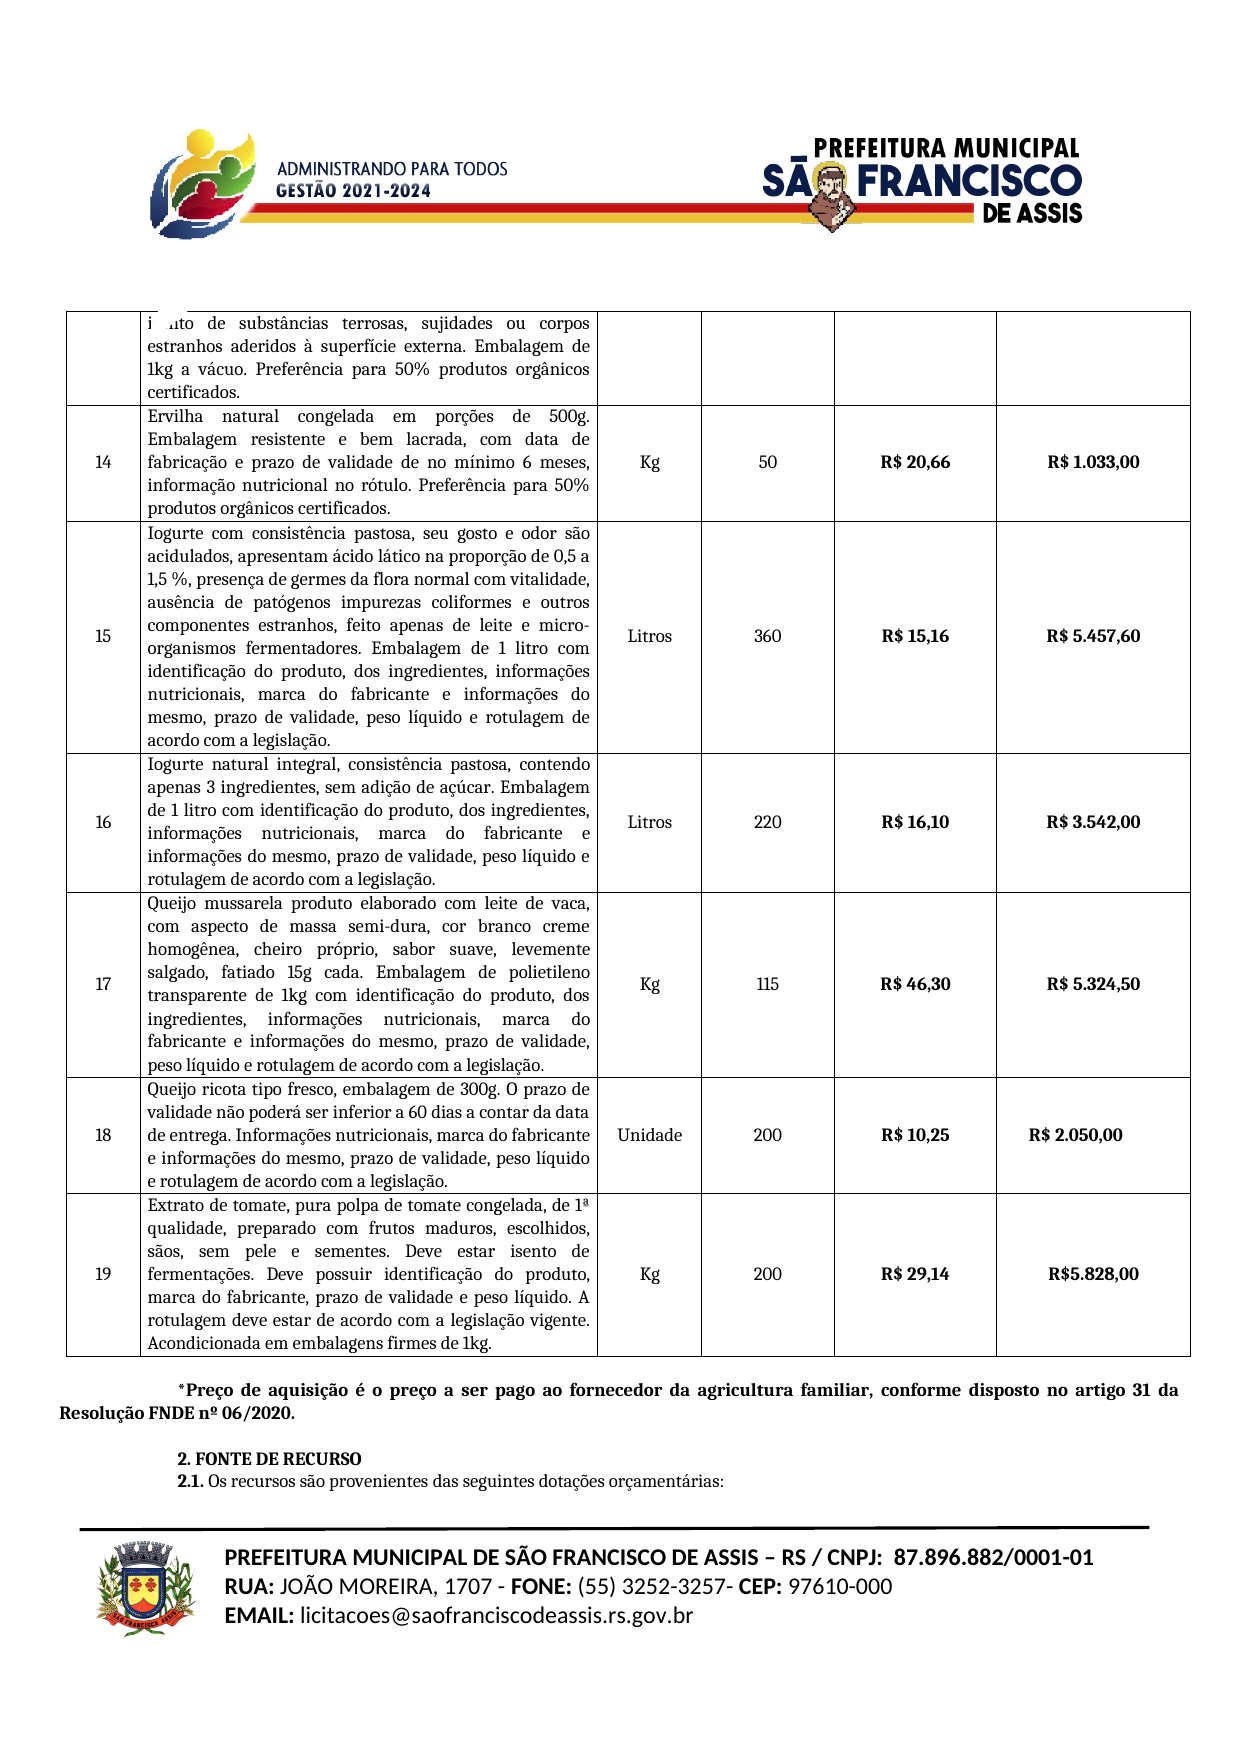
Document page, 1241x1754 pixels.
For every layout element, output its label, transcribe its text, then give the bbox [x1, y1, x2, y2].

table_cell R$ 15,16 [835, 522, 996, 753]
table_cell 18 [67, 1078, 140, 1193]
table_cell R$ 20,66 [835, 406, 996, 521]
table_cell R$ 16,10 [835, 754, 996, 892]
table_cell 14 [67, 406, 140, 521]
table_cell Kg [598, 406, 701, 521]
table_cell R$ 29,14 [835, 1194, 996, 1356]
table_cell R$ 10,25 [835, 1078, 996, 1193]
table_cell Unidade [598, 1078, 701, 1193]
table_cell 50 [702, 406, 834, 521]
table_cell 17 [67, 893, 140, 1077]
table_cell Kg [598, 1194, 701, 1356]
table_cell Queijo mussarela produto elaborado com leite de vaca, com aspecto de massa semi-dura, cor branco creme homogênea, cheiro próprio, sabor suave, levemente salgado, fatiado 15g cada. Embalagem de polietileno transparente de 1kg com identificação do produto, dos ingredientes, informações nutricionais, marca do fabricante e informações do mesmo, prazo de validade, peso líquido e rotulagem de acordo com a legislação. [141, 893, 597, 1077]
table_cell 200 [702, 1078, 834, 1193]
table_cell [702, 312, 834, 405]
table_cell 16 [67, 754, 140, 892]
table_cell Abóbora (tipo cabotiá) refrigerada de primeira qualidade, fatiada em cubos, sem casca e sã. O produto deverá estar fresco, isento de substâncias terrosas, sujidades ou corpos estranhos aderidos à superfície externa. Embalagem de 1kg a vácuo. Preferência para 50% produtos orgânicos certificados. [141, 312, 597, 405]
table_cell 200 [702, 1194, 834, 1356]
table_cell R$ 1.033,00 [997, 406, 1190, 521]
table_cell [598, 312, 701, 405]
table_cell R$ 2.050,00 [997, 1078, 1190, 1193]
table_cell 115 [702, 893, 834, 1077]
table_cell [835, 312, 996, 405]
table_cell R$ 1.498,50 [997, 312, 1190, 405]
table_cell R$ 5.324,50 [997, 893, 1190, 1077]
table_cell Iogurte natural integral, consistência pastosa, contendo apenas 3 ingredientes, sem adição de açúcar. Embalagem de 1 litro com identificação do produto, dos ingredientes, informações nutricionais, marca do fabricante e informações do mesmo, prazo de validade, peso líquido e rotulagem de acordo com a legislação. [141, 754, 597, 892]
text 2.1. Os recursos são provenientes das seguintes dotações orçamentárias: [59, 1470, 1181, 1492]
table_cell 220 [702, 754, 834, 892]
table_cell 360 [702, 522, 834, 753]
table_cell R$ 46,30 [835, 893, 996, 1077]
table_cell Iogurte com consistência pastosa, seu gosto e odor são acidulados, apresentam ácido lático na proporção de 0,5 a 1,5 %, presença de germes da flora normal com vitalidade, ausência de patógenos impurezas coliformes e outros componentes estranhos, feito apenas de leite e micro-organismos fermentadores. Embalagem de 1 litro com identificação do produto, dos ingredientes, informações nutricionais, marca do fabricante e informações do mesmo, prazo de validade, peso líquido e rotulagem de acordo com a legislação. [141, 522, 597, 753]
table_cell R$ 5.457,60 [997, 522, 1190, 753]
table_cell 19 [67, 1194, 140, 1356]
text 2. FONTE DE RECURSO [59, 1449, 1181, 1470]
table_cell Extrato de tomate, pura polpa de tomate congelada, de 1ª qualidade, preparado com frutos maduros, escolhidos, sãos, sem pele e sementes. Deve estar isento de fermentações. Deve possuir identificação do produto, marca do fabricante, prazo de validade e peso líquido. A rotulagem deve estar de acordo com a legislação vigente. Acondicionada em embalagens firmes de 1kg. [141, 1194, 597, 1356]
table_cell Litros [598, 522, 701, 753]
table_cell Litros [598, 754, 701, 892]
table_cell 15 [67, 522, 140, 753]
table_cell R$5.828,00 [997, 1194, 1190, 1356]
table_cell R$ 3.542,00 [997, 754, 1190, 892]
text *Preço de aquisição é o preço a ser pago ao fornecedor da agricultura familiar, conforme disposto no artigo 31 da Resolução FNDE nº 06/2020. [59, 1380, 1181, 1424]
table_cell [67, 312, 140, 405]
table_cell Queijo ricota tipo fresco, embalagem de 300g. O prazo de validade não poderá ser inferior a 60 dias a contar da data de entrega. Informações nutricionais, marca do fabricante e informações do mesmo, prazo de validade, peso líquido e rotulagem de acordo com a legislação. [141, 1078, 597, 1193]
table_cell Ervilha natural congelada em porções de 500g. Embalagem resistente e bem lacrada, com data de fabricação e prazo de validade de no mínimo 6 meses, informação nutricional no rótulo. Preferência para 50% produtos orgânicos certificados. [141, 406, 597, 521]
table_cell Kg [598, 893, 701, 1077]
